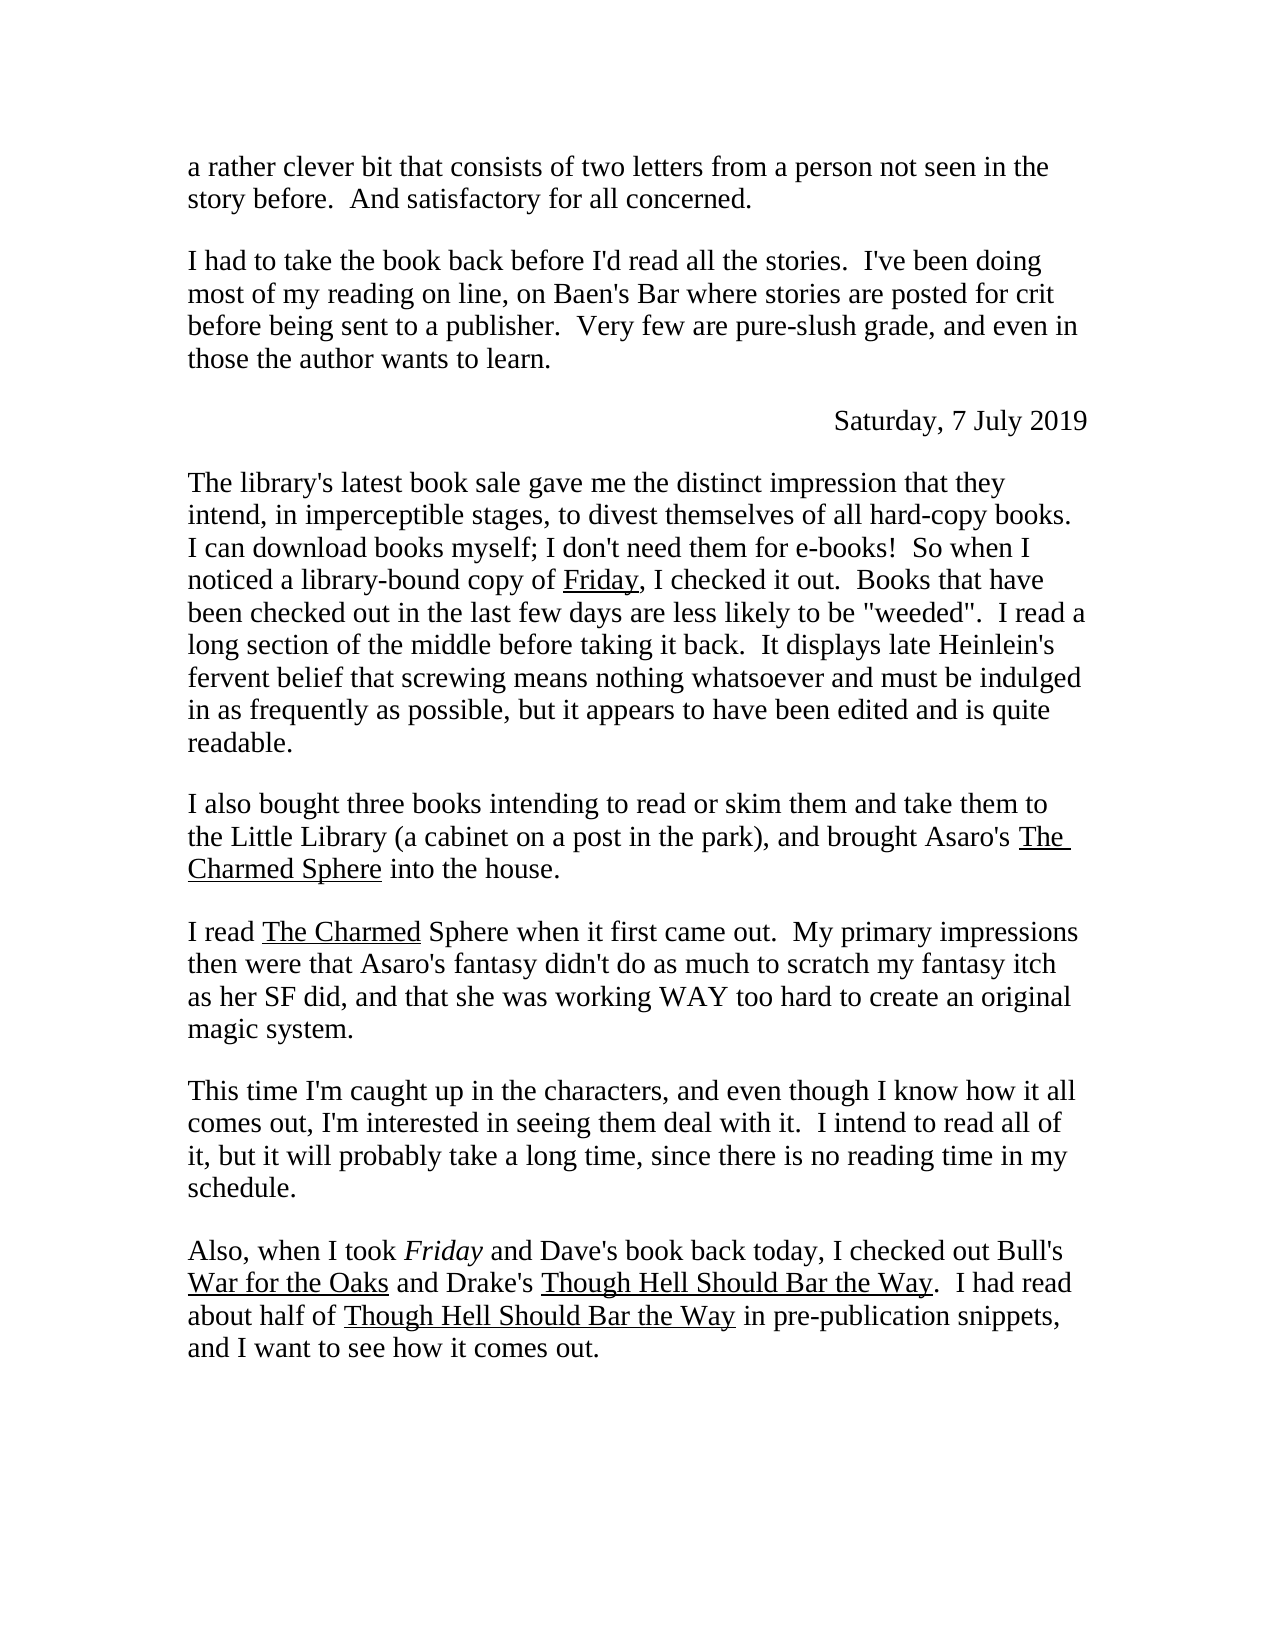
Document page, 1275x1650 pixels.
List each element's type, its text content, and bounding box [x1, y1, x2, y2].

text Saturday, 7 July 2019 [187, 404, 1087, 436]
text This time I'm caught up in the characters, and even though I know how it all comes out, I'm interested in seeing them deal with it. I intend to read all of it, but it will probably take a long time, since there is no reading time in my schedule. [187, 1074, 1087, 1204]
text Also, when I took Friday and Dave's book back today, I checked out Bull's War for the Oaks and Drake's Though Hell Should Bar the Way. I had read about half of Though Hell Should Bar the Way in pre-publication snippets, and I want to see how it comes out. [187, 1234, 1087, 1364]
text a rather clever bit that consists of two letters from a person not seen in the story before. And satisfactory for all concerned. [187, 150, 1087, 215]
text I also bought three books intending to read or skim them and take them to the Little Library (a cabinet on a post in the park), and brought Asaro's The Charmed Sphere into the house. [187, 788, 1087, 885]
text The library's latest book sale gave me the distinct impression that they intend, in imperceptible stages, to divest themselves of all hard-copy books. I can download books myself; I don't need them for e-books! So when I noticed a library-bound copy of Friday, I checked it out. Books that have been checked out in the last few days are less likely to be "weeded". I read a long section of the middle before taking it back. It displays late Heinlein's fervent belief that screwing means nothing whatsoever and must be indulged in as frequently as possible, but it appears to have been edited and is quite readable. [187, 466, 1087, 758]
text I read The Charmed Sphere when it first came out. My primary impressions then were that Asaro's fantasy didn't do as much to scratch my fantasy itch as her SF did, and that she was working WAY too hard to create an original magic system. [187, 915, 1087, 1045]
text I had to take the book back before I'd read all the stories. I've been doing most of my reading on line, on Baen's Bar where stories are posted for crit before being sent to a publisher. Very few are pure-slush grade, and even in those the author wants to learn. [187, 244, 1087, 374]
